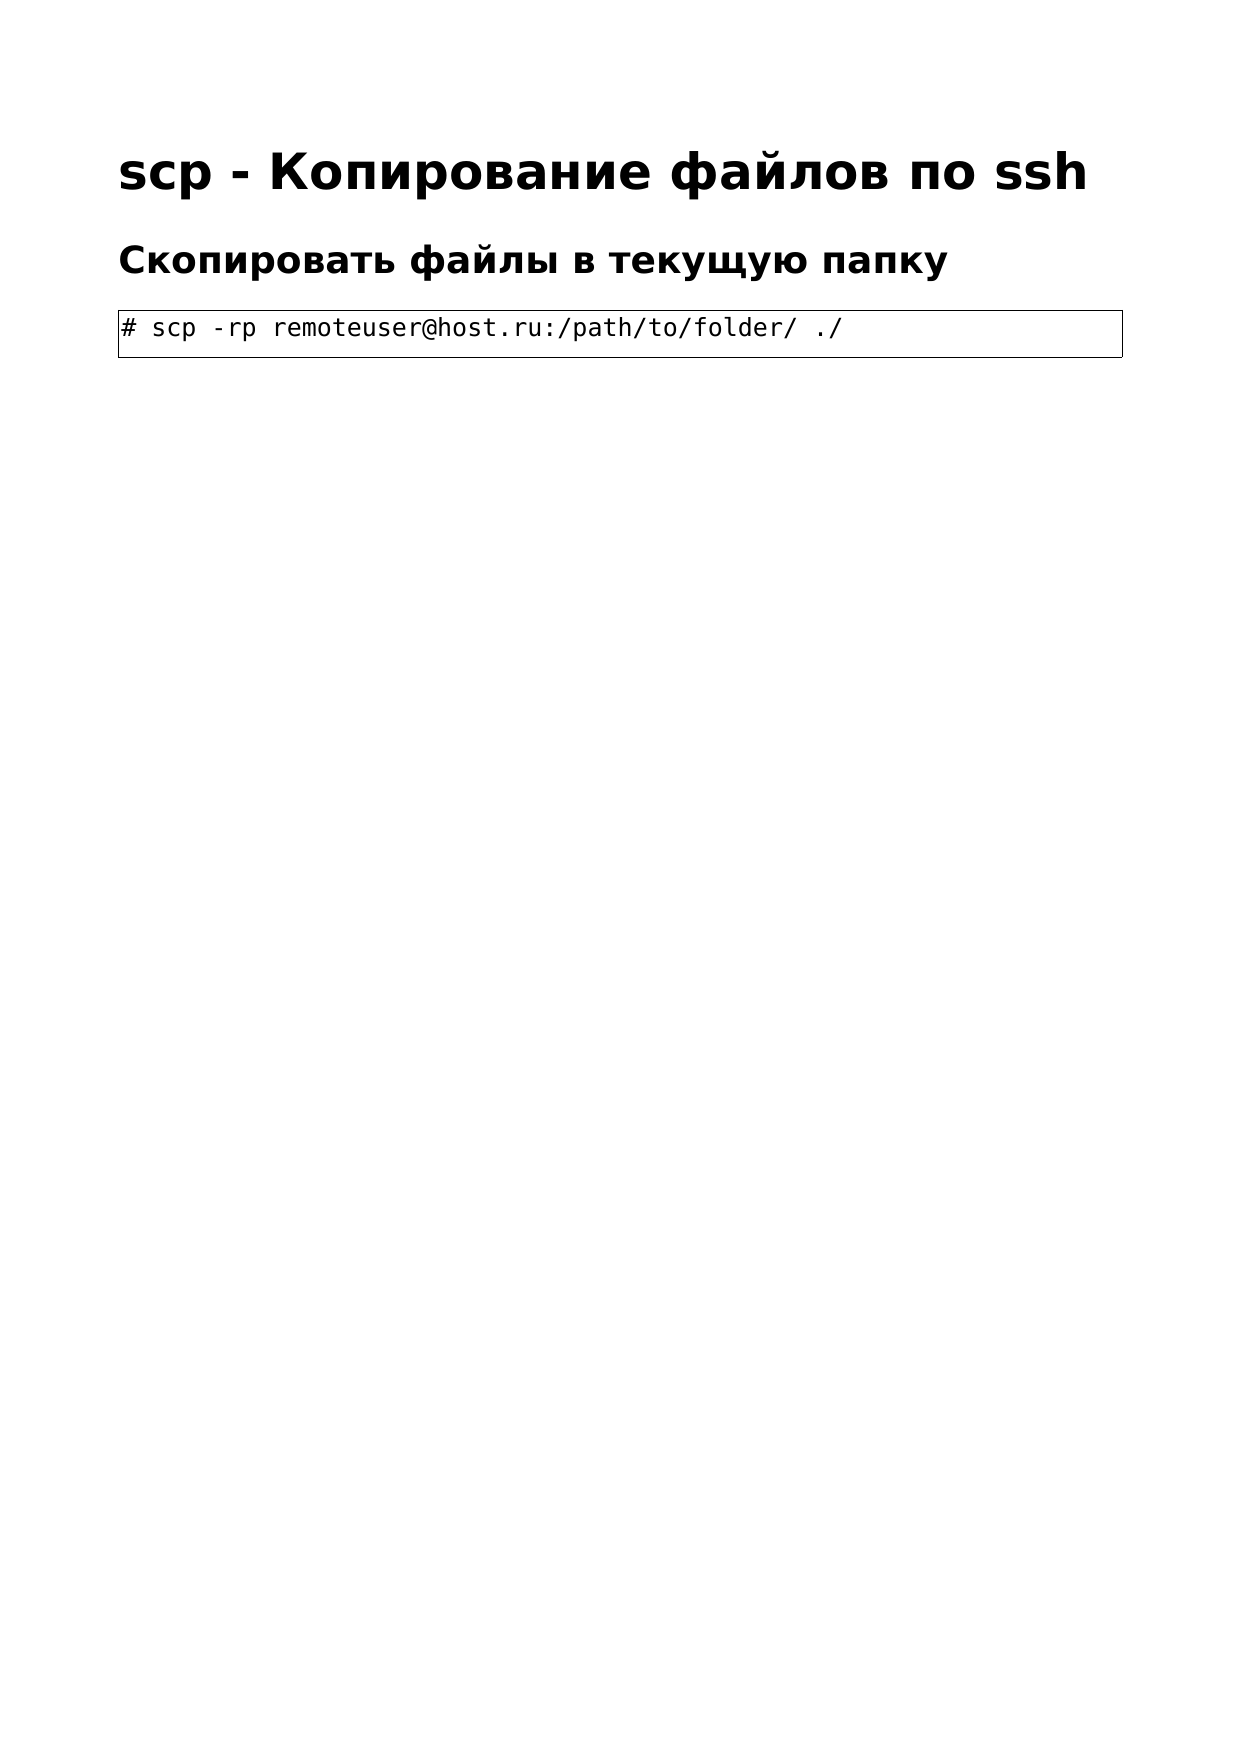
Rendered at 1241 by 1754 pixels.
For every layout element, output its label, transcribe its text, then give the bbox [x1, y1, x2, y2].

table_header # scp -rp remoteuser@host.ru:/path/to/folder/ ./ [119, 311, 1122, 357]
subtitle scp - Копирование файлов по ssh [118, 143, 1122, 201]
subtitle Скопировать файлы в текущую папку [118, 239, 1122, 282]
